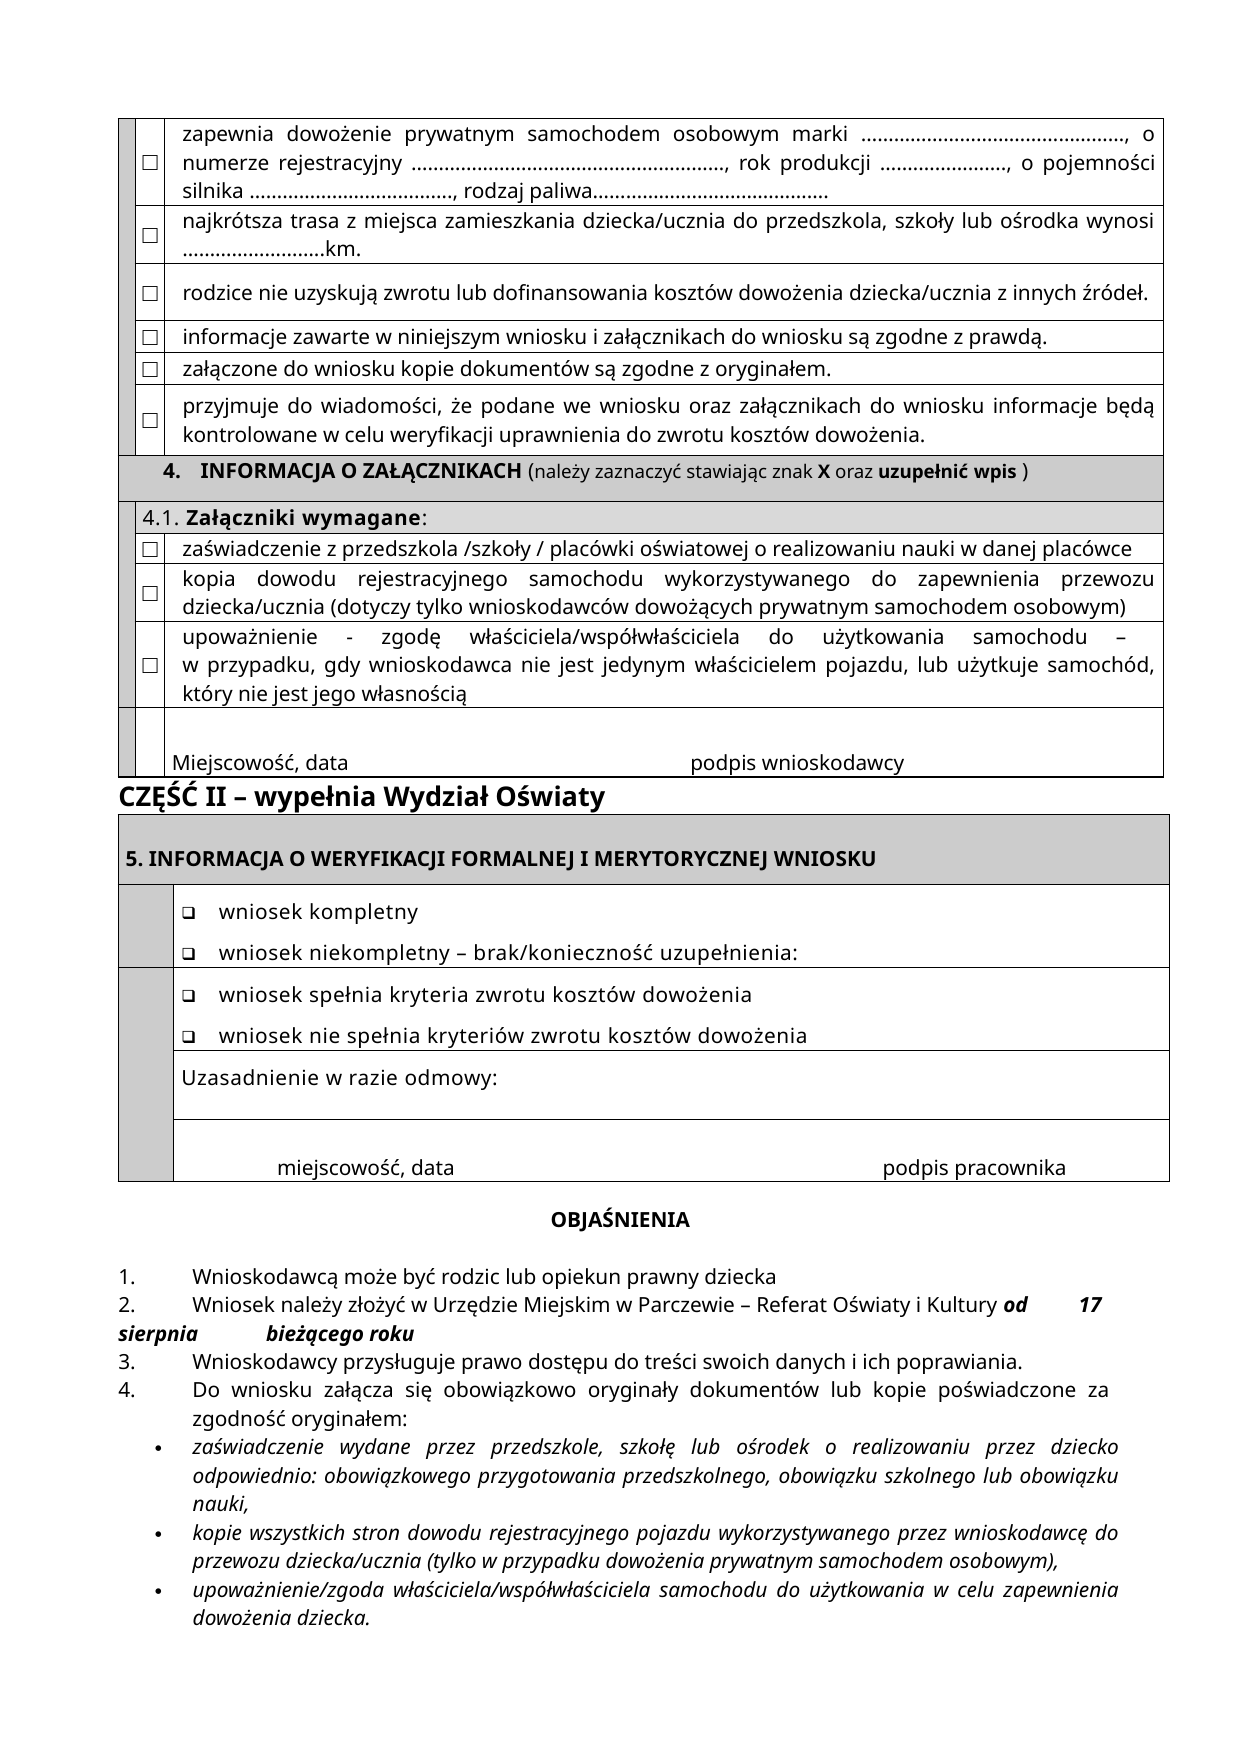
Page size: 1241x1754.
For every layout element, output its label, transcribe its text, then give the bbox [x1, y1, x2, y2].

list zaświadczenie wydane przez przedszkole, szkołę lub ośrodek o realizowaniu przez dziecko odpowiednio: obowiązkowego przygotowania przedszkolnego, obowiązku szkolnego lub obowiązku nauki, [155, 1432, 1122, 1518]
table_cell □ [136, 564, 164, 621]
table_cell zapewnia dowożenie prywatnym samochodem osobowym marki …………………………………………, o numerze rejestracyjny …………………………………………………, rok produkcji ….………………., o pojemności silnika ………………………………., rodzaj paliwa……………………………………. [165, 119, 1163, 204]
table_cell załączone do wniosku kopie dokumentów są zgodne z oryginałem. [165, 353, 1163, 384]
table_cell najkrótsza trasa z miejsca zamieszkania dziecka/ucznia do przedszkola, szkoły lub ośrodka wynosi ……………………..km. [165, 206, 1163, 263]
table_cell [119, 119, 135, 455]
list 3. Wnioskodawcy przysługuje prawo dostępu do treści swoich danych i ich poprawiania. [118, 1347, 1122, 1376]
table_cell kopia dowodu rejestracyjnego samochodu wykorzystywanego do zapewnienia przewozu dziecka/ucznia (dotyczy tylko wnioskodawców dowożących prywatnym samochodem osobowym) [165, 564, 1163, 621]
table_cell □ [136, 321, 164, 352]
table_cell wniosek spełnia kryteria zwrotu kosztów dowożenia wniosek nie spełnia kryteriów zwrotu kosztów dowożenia [174, 968, 1169, 1049]
table_cell wniosek kompletny wniosek niekompletny – brak/konieczność uzupełnienia: [174, 885, 1169, 967]
table_cell □ [136, 206, 164, 263]
table_cell Miejscowość, data podpis wnioskodawcy [165, 708, 1163, 776]
list 2. Wniosek należy złożyć w Urzędzie Miejskim w Parczewie – Referat Oświaty i Kultury od 17 sierpnia bieżącego roku [118, 1290, 1122, 1347]
list 4. Do wniosku załącza się obowiązkowo oryginały dokumentów lub kopie poświadczone za zgodność oryginałem: [118, 1376, 1122, 1432]
table_cell □ [136, 385, 164, 455]
table_cell □ [136, 622, 164, 707]
table_cell [119, 502, 135, 707]
table_cell □ [136, 353, 164, 384]
table_cell [119, 968, 173, 1181]
table_cell INFORMACJA O ZAŁĄCZNIKACH (należy zaznaczyć stawiając znak X oraz uzupełnić wpis ) [119, 456, 1163, 501]
table_cell □ [136, 534, 164, 563]
table_cell zaświadczenie z przedszkola /szkoły / placówki oświatowej o realizowaniu nauki w danej placówce [165, 534, 1163, 563]
table_cell [136, 708, 164, 776]
table_cell upoważnienie - zgodę właściciela/współwłaściciela do użytkowania samochodu – w przypadku, gdy wnioskodawca nie jest jedynym właścicielem pojazdu, lub użytkuje samochód, który nie jest jego własnością [165, 622, 1163, 707]
table_cell [119, 708, 135, 776]
table_cell przyjmuje do wiadomości, że podane we wniosku oraz załącznikach do wniosku informacje będą kontrolowane w celu weryfikacji uprawnienia do zwrotu kosztów dowożenia. [165, 385, 1163, 455]
list 1. Wnioskodawcą może być rodzic lub opiekun prawny dziecka [118, 1262, 1122, 1290]
text CZĘŚĆ II – wypełnia Wydział Oświaty [118, 778, 1122, 814]
table_cell □ [136, 119, 164, 204]
table_cell informacje zawarte w niniejszym wniosku i załącznikach do wniosku są zgodne z prawdą. [165, 321, 1163, 352]
table_header 5. INFORMACJA O WERYFIKACJI FORMALNEJ I MERYTORYCZNEJ WNIOSKU [119, 815, 1169, 884]
table_cell rodzice nie uzyskują zwrotu lub dofinansowania kosztów dowożenia dziecka/ucznia z innych źródeł. [165, 264, 1163, 320]
table_cell Uzasadnienie w razie odmowy: [174, 1051, 1169, 1119]
text OBJAŚNIENIA [118, 1205, 1122, 1233]
list upoważnienie/zgoda właściciela/współwłaściciela samochodu do użytkowania w celu zapewnienia dowożenia dziecka. [155, 1575, 1122, 1632]
table_cell [119, 885, 173, 967]
table_cell □ [136, 264, 164, 320]
list kopie wszystkich stron dowodu rejestracyjnego pojazdu wykorzystywanego przez wnioskodawcę do przewozu dziecka/ucznia (tylko w przypadku dowożenia prywatnym samochodem osobowym), [155, 1518, 1122, 1575]
table_cell 4.1. Załączniki wymagane: [136, 502, 1163, 533]
table_cell miejscowość, data podpis pracownika [174, 1120, 1169, 1181]
